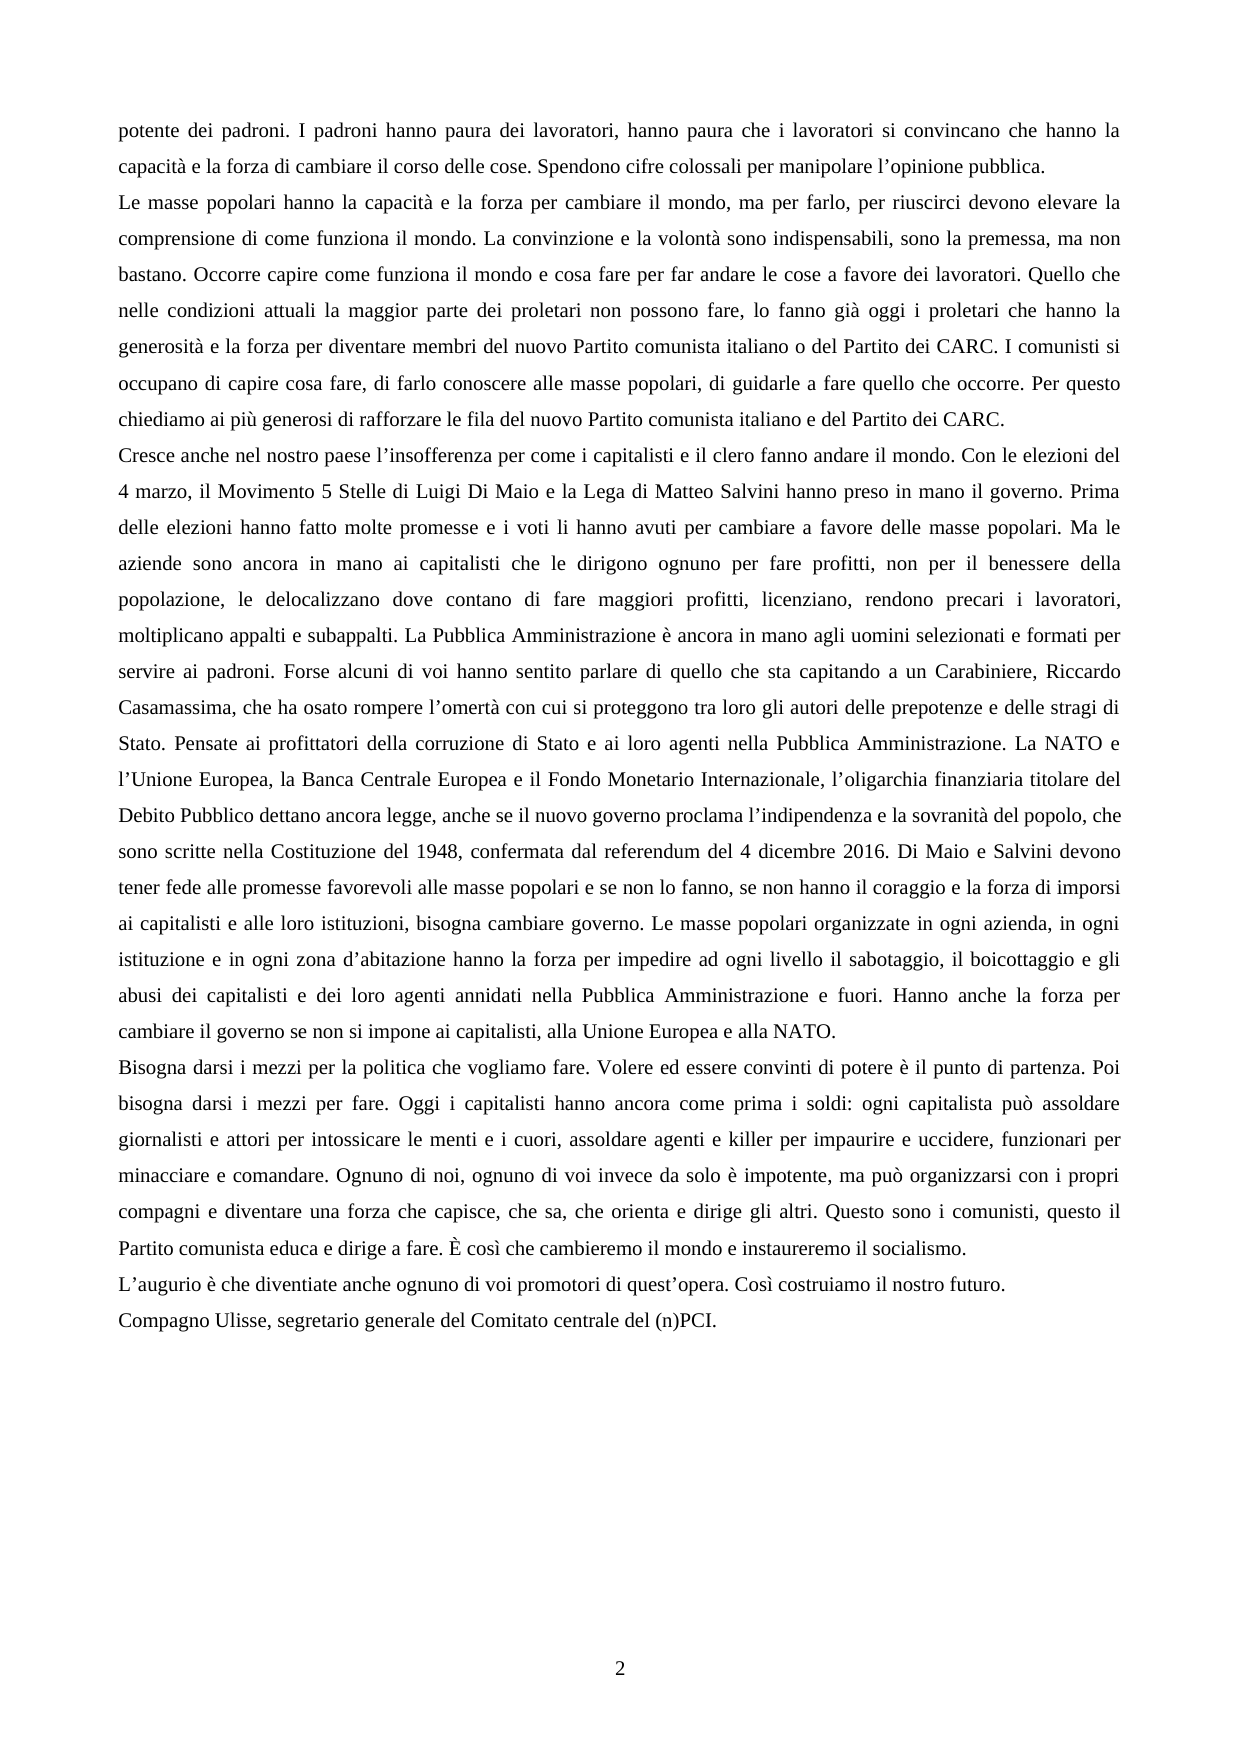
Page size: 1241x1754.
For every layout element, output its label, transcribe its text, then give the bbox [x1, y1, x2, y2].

text Compagno Ulisse, segretario generale del Comitato centrale del (n)PCI. [118, 1307, 1122, 1332]
text potente dei padroni. I padroni hanno paura dei lavoratori, hanno paura che i lavoratori si convincano che hanno la capacità e la forza di cambiare il corso delle cose. Spendono cifre colossali per manipolare l’opinione pubblica. [118, 118, 1122, 178]
text Cresce anche nel nostro paese l’insofferenza per come i capitalisti e il clero fanno andare il mondo. Con le elezioni del 4 marzo, il Movimento 5 Stelle di Luigi Di Maio e la Lega di Matteo Salvini hanno preso in mano il governo. Prima delle elezioni hanno fatto molte promesse e i voti li hanno avuti per cambiare a favore delle masse popolari. Ma le aziende sono ancora in mano ai capitalisti che le dirigono ognuno per fare profitti, non per il benessere della popolazione, le delocalizzano dove contano di fare maggiori profitti, licenziano, rendono precari i lavoratori, moltiplicano appalti e subappalti. La Pubblica Amministrazione è ancora in mano agli uomini selezionati e formati per servire ai padroni. Forse alcuni di voi hanno sentito parlare di quello che sta capitando a un Carabiniere, Riccardo Casamassima, che ha osato rompere l’omertà con cui si proteggono tra loro gli autori delle prepotenze e delle stragi di Stato. Pensate ai profittatori della corruzione di Stato e ai loro agenti nella Pubblica Amministrazione. La NATO e l’Unione Europea, la Banca Centrale Europea e il Fondo Monetario Internazionale, l’oligarchia finanziaria titolare del Debito Pubblico dettano ancora legge, anche se il nuovo governo proclama l’indipendenza e la sovranità del popolo, che sono scritte nella Costituzione del 1948, confermata dal referendum del 4 dicembre 2016. Di Maio e Salvini devono tener fede alle promesse favorevoli alle masse popolari e se non lo fanno, se non hanno il coraggio e la forza di imporsi ai capitalisti e alle loro istituzioni, bisogna cambiare governo. Le masse popolari organizzate in ogni azienda, in ogni istituzione e in ogni zona d’abitazione hanno la forza per impedire ad ogni livello il sabotaggio, il boicottaggio e gli abusi dei capitalisti e dei loro agenti annidati nella Pubblica Amministrazione e fuori. Hanno anche la forza per cambiare il governo se non si impone ai capitalisti, alla Unione Europea e alla NATO. [118, 442, 1122, 1043]
text Le masse popolari hanno la capacità e la forza per cambiare il mondo, ma per farlo, per riuscirci devono elevare la comprensione di come funziona il mondo. La convinzione e la volontà sono indispensabili, sono la premessa, ma non bastano. Occorre capire come funziona il mondo e cosa fare per far andare le cose a favore dei lavoratori. Quello che nelle condizioni attuali la maggior parte dei proletari non possono fare, lo fanno già oggi i proletari che hanno la generosità e la forza per diventare membri del nuovo Partito comunista italiano o del Partito dei CARC. I comunisti si occupano di capire cosa fare, di farlo conoscere alle masse popolari, di guidarle a fare quello che occorre. Per questo chiediamo ai più generosi di rafforzare le fila del nuovo Partito comunista italiano e del Partito dei CARC. [118, 190, 1122, 431]
text L’augurio è che diventiate anche ognuno di voi promotori di quest’opera. Così costruiamo il nostro futuro. [118, 1271, 1122, 1296]
text Bisogna darsi i mezzi per la politica che vogliamo fare. Volere ed essere convinti di potere è il punto di partenza. Poi bisogna darsi i mezzi per fare. Oggi i capitalisti hanno ancora come prima i soldi: ogni capitalista può assoldare giornalisti e attori per intossicare le menti e i cuori, assoldare agenti e killer per impaurire e uccidere, funzionari per minacciare e comandare. Ognuno di noi, ognuno di voi invece da solo è impotente, ma può organizzarsi con i propri compagni e diventare una forza che capisce, che sa, che orienta e dirige gli altri. Questo sono i comunisti, questo il Partito comunista educa e dirige a fare. È così che cambieremo il mondo e instaureremo il socialismo. [118, 1055, 1122, 1259]
